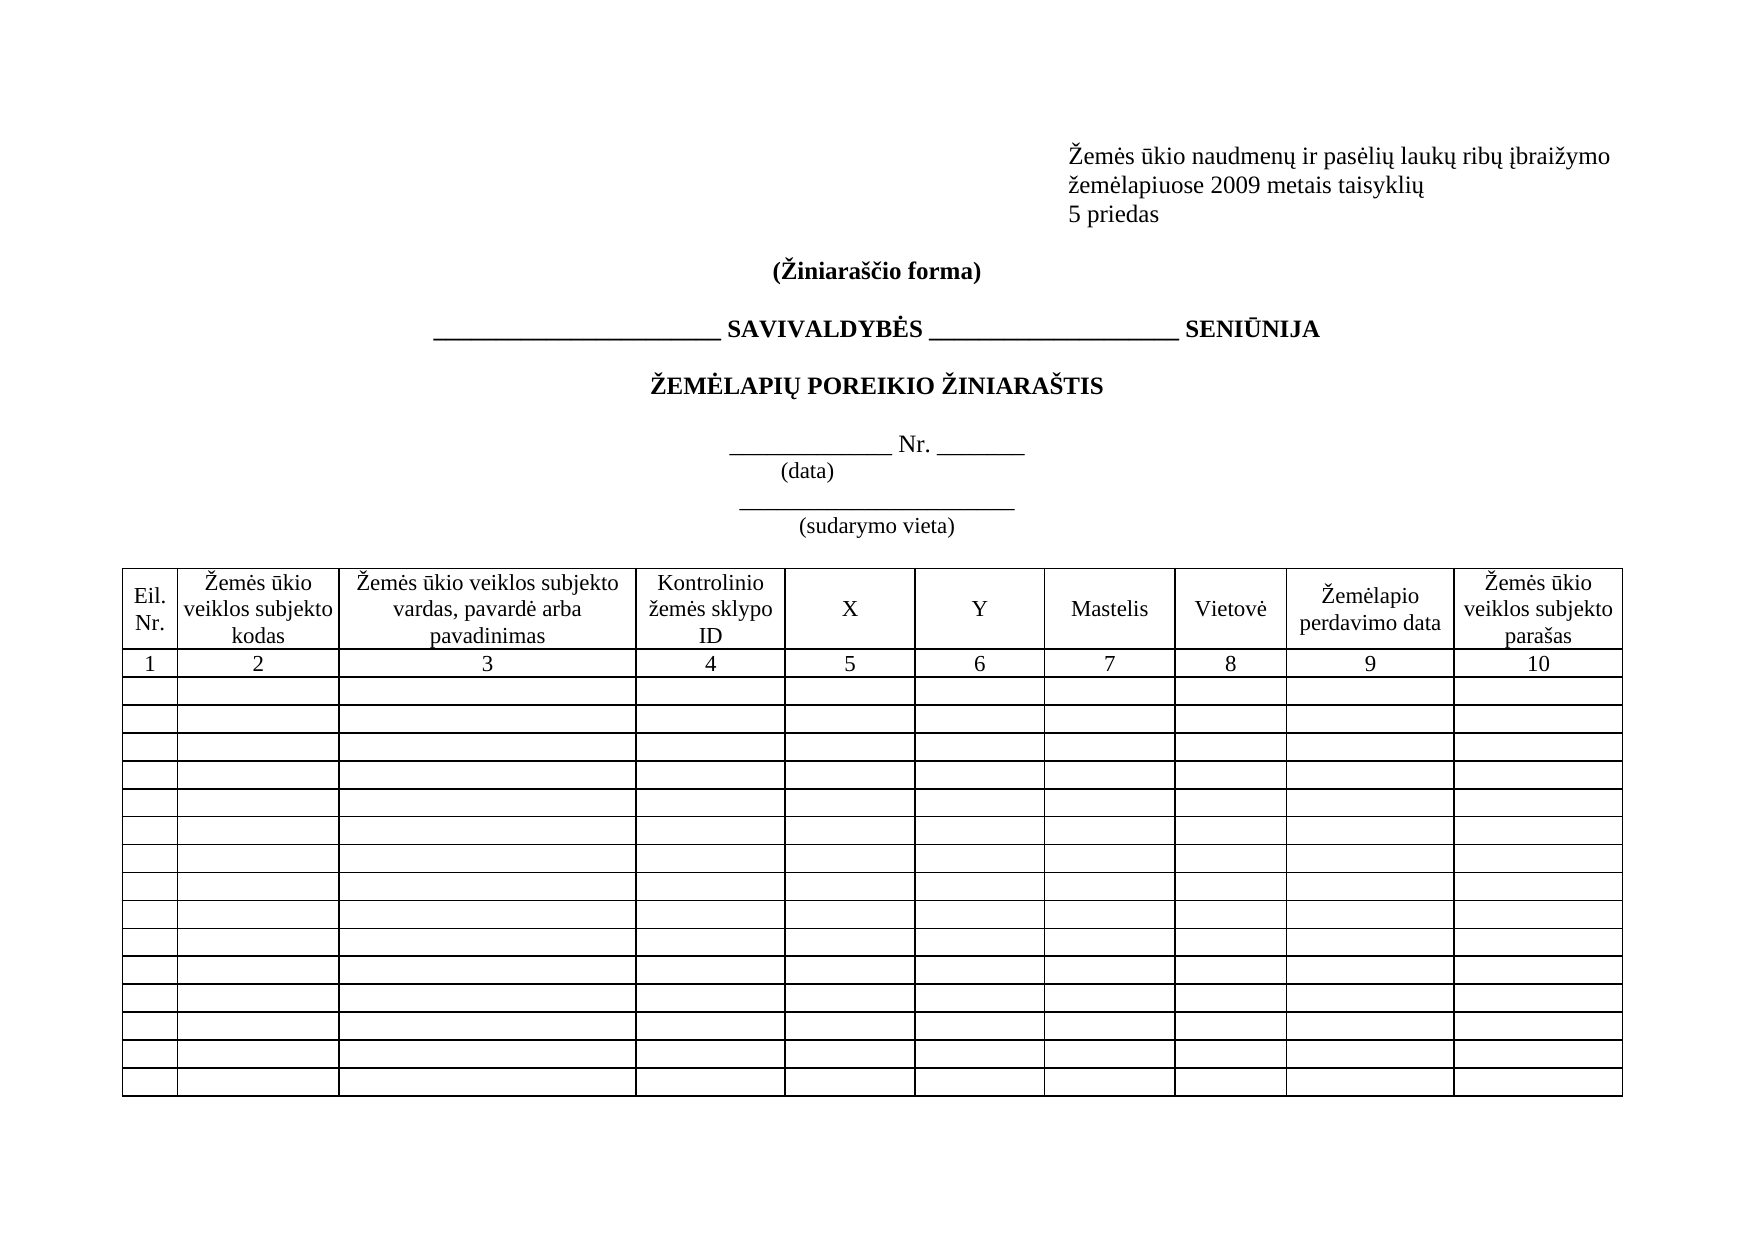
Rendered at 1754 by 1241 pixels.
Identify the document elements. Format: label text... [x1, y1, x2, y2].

table_cell [340, 706, 635, 732]
table_cell [1287, 845, 1453, 872]
table_header X [786, 569, 914, 648]
table_cell [786, 985, 914, 1011]
table_cell [123, 762, 177, 788]
table_cell 3 [340, 650, 635, 676]
table_cell [916, 901, 1044, 927]
table_cell [916, 985, 1044, 1011]
table_cell [916, 678, 1044, 704]
text (sudarymo vieta) [118, 512, 1635, 539]
table_cell 10 [1455, 650, 1622, 676]
table_header Mastelis [1045, 569, 1174, 648]
table_cell [178, 790, 338, 816]
table_cell [1287, 1041, 1453, 1067]
table_cell [1287, 957, 1453, 983]
table_cell 2 [178, 650, 338, 676]
table_cell [1455, 873, 1622, 899]
table_cell [1455, 706, 1622, 732]
table_cell 9 [1287, 650, 1453, 676]
table_cell [786, 762, 914, 788]
table_cell [123, 1069, 177, 1095]
table_cell [1455, 678, 1622, 704]
table_cell [916, 845, 1044, 872]
table_cell [178, 985, 338, 1011]
table_cell [916, 957, 1044, 983]
table_cell [1455, 845, 1622, 872]
table_cell [178, 1013, 338, 1039]
table_cell [786, 901, 914, 927]
table_cell [123, 901, 177, 927]
table_cell [1455, 901, 1622, 927]
table_cell [1455, 929, 1622, 955]
table_cell [340, 762, 635, 788]
table_cell [1045, 1041, 1174, 1067]
table_cell [916, 1013, 1044, 1039]
table_cell [1176, 1013, 1286, 1039]
table_cell [786, 929, 914, 955]
table_cell [123, 790, 177, 816]
table_cell [1176, 957, 1286, 983]
table_header Žemėlapio perdavimo data [1287, 569, 1453, 648]
table_cell [916, 873, 1044, 899]
text (data) [781, 457, 1635, 484]
table_cell [1287, 817, 1453, 844]
table_cell [1287, 1069, 1453, 1095]
table_cell [637, 734, 784, 760]
table_cell [1045, 985, 1174, 1011]
table_cell [1455, 1069, 1622, 1095]
text _______________________ SAVIVALDYBĖS ____________________ SENIŪNIJA [118, 314, 1635, 342]
table_cell [178, 1069, 338, 1095]
table_cell [340, 985, 635, 1011]
table_cell [123, 817, 177, 844]
table_cell [1045, 734, 1174, 760]
table_cell [916, 817, 1044, 844]
table_cell [1287, 901, 1453, 927]
table_cell [178, 762, 338, 788]
text ______________________ [118, 484, 1635, 512]
table_cell [1287, 985, 1453, 1011]
table_cell [916, 1041, 1044, 1067]
table_cell [178, 957, 338, 983]
table_cell [123, 734, 177, 760]
table_cell [1176, 790, 1286, 816]
table_header Kontrolinio žemės sklypo ID [637, 569, 784, 648]
text Žemės ūkio naudmenų ir pasėlių laukų ribų įbraižymo žemėlapiuose 2009 metais taisyklių [1068, 141, 1635, 199]
table_cell [340, 929, 635, 955]
table_cell 8 [1176, 650, 1286, 676]
table_cell [123, 706, 177, 732]
text ŽEMĖLAPIŲ POREIKIO ŽINIARAŠTIS [118, 371, 1635, 400]
table_cell [786, 678, 914, 704]
table_cell [340, 901, 635, 927]
table_cell [1287, 1013, 1453, 1039]
table_header Žemės ūkio veiklos subjekto vardas, pavardė arba pavadinimas [340, 569, 635, 648]
table_cell [1287, 678, 1453, 704]
table_cell [340, 1041, 635, 1067]
table_cell [1045, 1069, 1174, 1095]
table_cell [637, 929, 784, 955]
table_cell [123, 845, 177, 872]
table_cell [786, 957, 914, 983]
table_cell [340, 873, 635, 899]
table_cell [916, 734, 1044, 760]
table_cell [1287, 762, 1453, 788]
table_cell [1045, 706, 1174, 732]
table_cell [786, 1013, 914, 1039]
table_cell [1455, 762, 1622, 788]
table_cell 1 [123, 650, 177, 676]
table_cell [1455, 817, 1622, 844]
table_cell [1176, 1069, 1286, 1095]
table_cell [123, 678, 177, 704]
table_cell [1176, 845, 1286, 872]
table_cell [178, 678, 338, 704]
table_cell [178, 901, 338, 927]
table_cell [178, 845, 338, 872]
table_cell [123, 957, 177, 983]
table_cell [637, 706, 784, 732]
table_cell [1287, 790, 1453, 816]
table_cell [178, 929, 338, 955]
table_cell [1176, 929, 1286, 955]
table_cell [340, 734, 635, 760]
table_cell [1176, 762, 1286, 788]
table_cell [1287, 706, 1453, 732]
table_cell [916, 706, 1044, 732]
table_cell [178, 1041, 338, 1067]
table_cell [637, 1069, 784, 1095]
table_cell [786, 1069, 914, 1095]
table_header Eil. Nr. [123, 569, 177, 648]
table_cell [340, 1013, 635, 1039]
table_cell [916, 762, 1044, 788]
table_cell [786, 845, 914, 872]
table_cell [786, 734, 914, 760]
table_cell [1176, 1041, 1286, 1067]
table_cell [1045, 790, 1174, 816]
table_cell [1045, 873, 1174, 899]
table_cell [178, 734, 338, 760]
table_cell [178, 817, 338, 844]
table_cell [123, 1013, 177, 1039]
table_cell [637, 817, 784, 844]
text _____________ Nr. _______ [118, 429, 1635, 457]
text (Žiniaraščio forma) [118, 256, 1635, 285]
table_cell [1455, 957, 1622, 983]
table_cell [340, 1069, 635, 1095]
table_cell 6 [916, 650, 1044, 676]
table_cell [637, 985, 784, 1011]
table_header Vietovė [1176, 569, 1286, 648]
table_cell [123, 985, 177, 1011]
table_cell [786, 706, 914, 732]
table_cell [1455, 790, 1622, 816]
table_cell [123, 929, 177, 955]
table_cell [1045, 678, 1174, 704]
table_cell [1287, 929, 1453, 955]
table_cell [637, 678, 784, 704]
table_cell [786, 790, 914, 816]
table_cell [637, 957, 784, 983]
table_header Y [916, 569, 1044, 648]
table_cell [178, 706, 338, 732]
table_cell [340, 957, 635, 983]
table_cell [1045, 762, 1174, 788]
table_cell [340, 817, 635, 844]
table_cell [916, 790, 1044, 816]
table_header Žemės ūkio veiklos subjekto parašas [1455, 569, 1622, 648]
table_cell [1455, 985, 1622, 1011]
table_cell [786, 817, 914, 844]
table_cell [178, 873, 338, 899]
table_cell [637, 845, 784, 872]
table_cell [1287, 734, 1453, 760]
table_cell [1045, 817, 1174, 844]
table_cell [637, 873, 784, 899]
table_cell [1045, 929, 1174, 955]
table_cell 4 [637, 650, 784, 676]
table_cell [637, 1041, 784, 1067]
table_cell [1176, 873, 1286, 899]
table_cell [916, 929, 1044, 955]
table_cell [786, 873, 914, 899]
table_cell [1176, 901, 1286, 927]
table_cell [123, 1041, 177, 1067]
table_cell [1455, 1013, 1622, 1039]
table_cell [340, 790, 635, 816]
text 5 priedas [1068, 199, 1635, 227]
table_header Žemės ūkio veiklos subjekto kodas [178, 569, 338, 648]
table_cell [1045, 845, 1174, 872]
table_cell [1455, 1041, 1622, 1067]
table_cell [637, 762, 784, 788]
table_cell [637, 790, 784, 816]
table_cell 5 [786, 650, 914, 676]
table_cell [637, 1013, 784, 1039]
table_cell 7 [1045, 650, 1174, 676]
table_cell [1176, 985, 1286, 1011]
table_cell [1045, 1013, 1174, 1039]
table_cell [1045, 957, 1174, 983]
table_cell [1176, 817, 1286, 844]
table_cell [1455, 734, 1622, 760]
table_cell [340, 678, 635, 704]
table_cell [786, 1041, 914, 1067]
table_cell [1176, 734, 1286, 760]
table_cell [1176, 706, 1286, 732]
table_cell [1287, 873, 1453, 899]
table_cell [123, 873, 177, 899]
table_cell [637, 901, 784, 927]
table_cell [1045, 901, 1174, 927]
table_cell [916, 1069, 1044, 1095]
table_cell [1176, 678, 1286, 704]
table_cell [340, 845, 635, 872]
